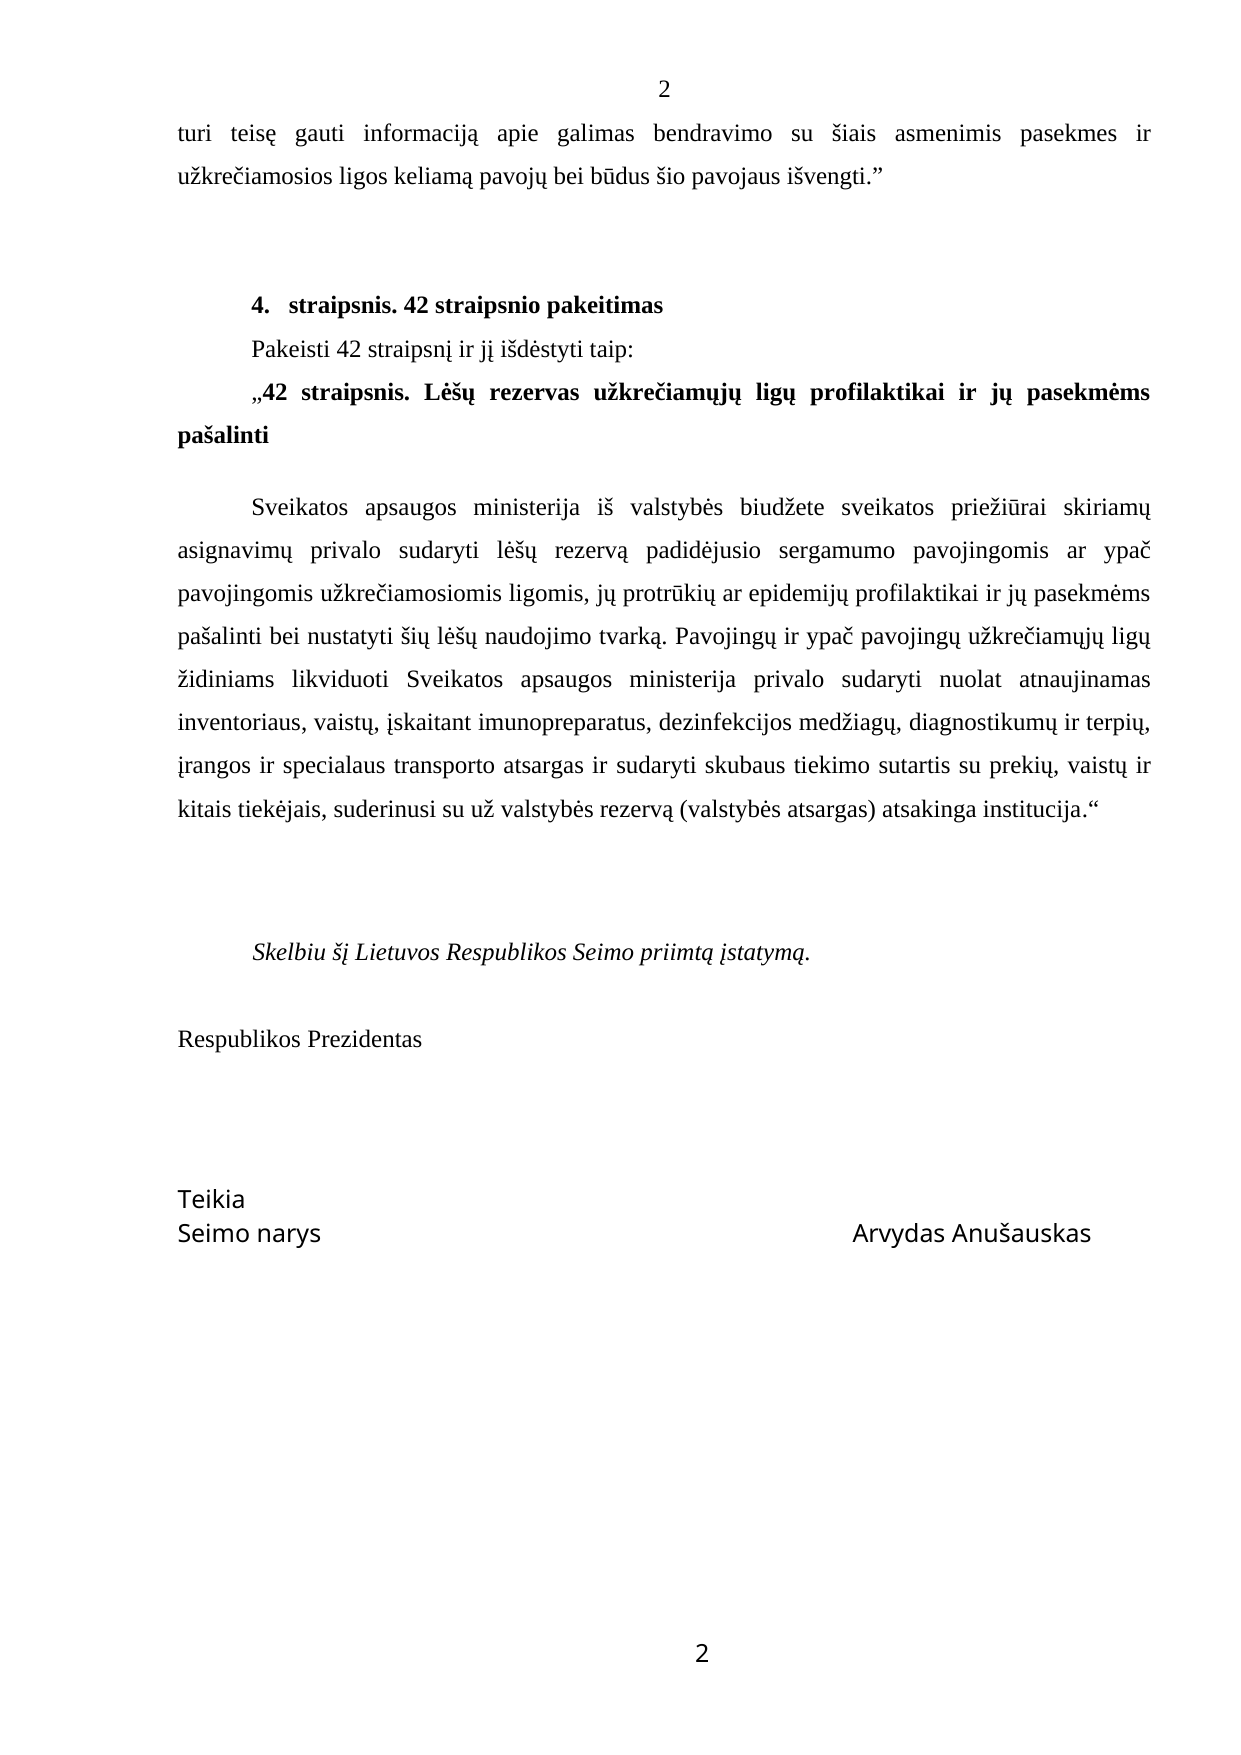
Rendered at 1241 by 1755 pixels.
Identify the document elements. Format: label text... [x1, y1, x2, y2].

text Seimo narys (Parašas) Arvydas Anušauskas [177, 1216, 1152, 1250]
text Pakeisti 42 straipsnį ir jį išdėstyti taip: [177, 334, 1152, 362]
text turi teisę gauti informaciją apie galimas bendravimo su šiais asmenimis pasekmes ir užkrečiamosios ligos keliamą pavojų bei būdus šio pavojaus išvengti.” [177, 118, 1152, 190]
text Skelbiu šį Lietuvos Respublikos Seimo priimtą įstatymą. [177, 937, 1152, 966]
text „42 straipsnis. Lėšų rezervas užkrečiamųjų ligų profilaktikai ir jų pasekmėms pašalinti [177, 377, 1152, 449]
text 4. straipsnis. 42 straipsnio pakeitimas [251, 291, 1152, 319]
text Sveikatos apsaugos ministerija iš valstybės biudžete sveikatos priežiūrai skiriamų asignavimų privalo sudaryti lėšų rezervą padidėjusio sergamumo pavojingomis ar ypač pavojingomis užkrečiamosiomis ligomis, jų protrūkių ar epidemijų profilaktikai ir jų pasekmėms pašalinti bei nustatyti šių lėšų naudojimo tvarką. Pavojingų ir ypač pavojingų užkrečiamųjų ligų židiniams likviduoti Sveikatos apsaugos ministerija privalo sudaryti nuolat atnaujinamas inventoriaus, vaistų, įskaitant imunopreparatus, dezinfekcijos medžiagų, diagnostikumų ir terpių, įrangos ir specialaus transporto atsargas ir sudaryti skubaus tiekimo sutartis su prekių, vaistų ir kitais tiekėjais, suderinusi su už valstybės rezervą (valstybės atsargas) atsakinga institucija.“ [177, 492, 1152, 822]
text Respublikos Prezidentas [177, 1024, 1152, 1052]
text Teikia [177, 1182, 1152, 1216]
